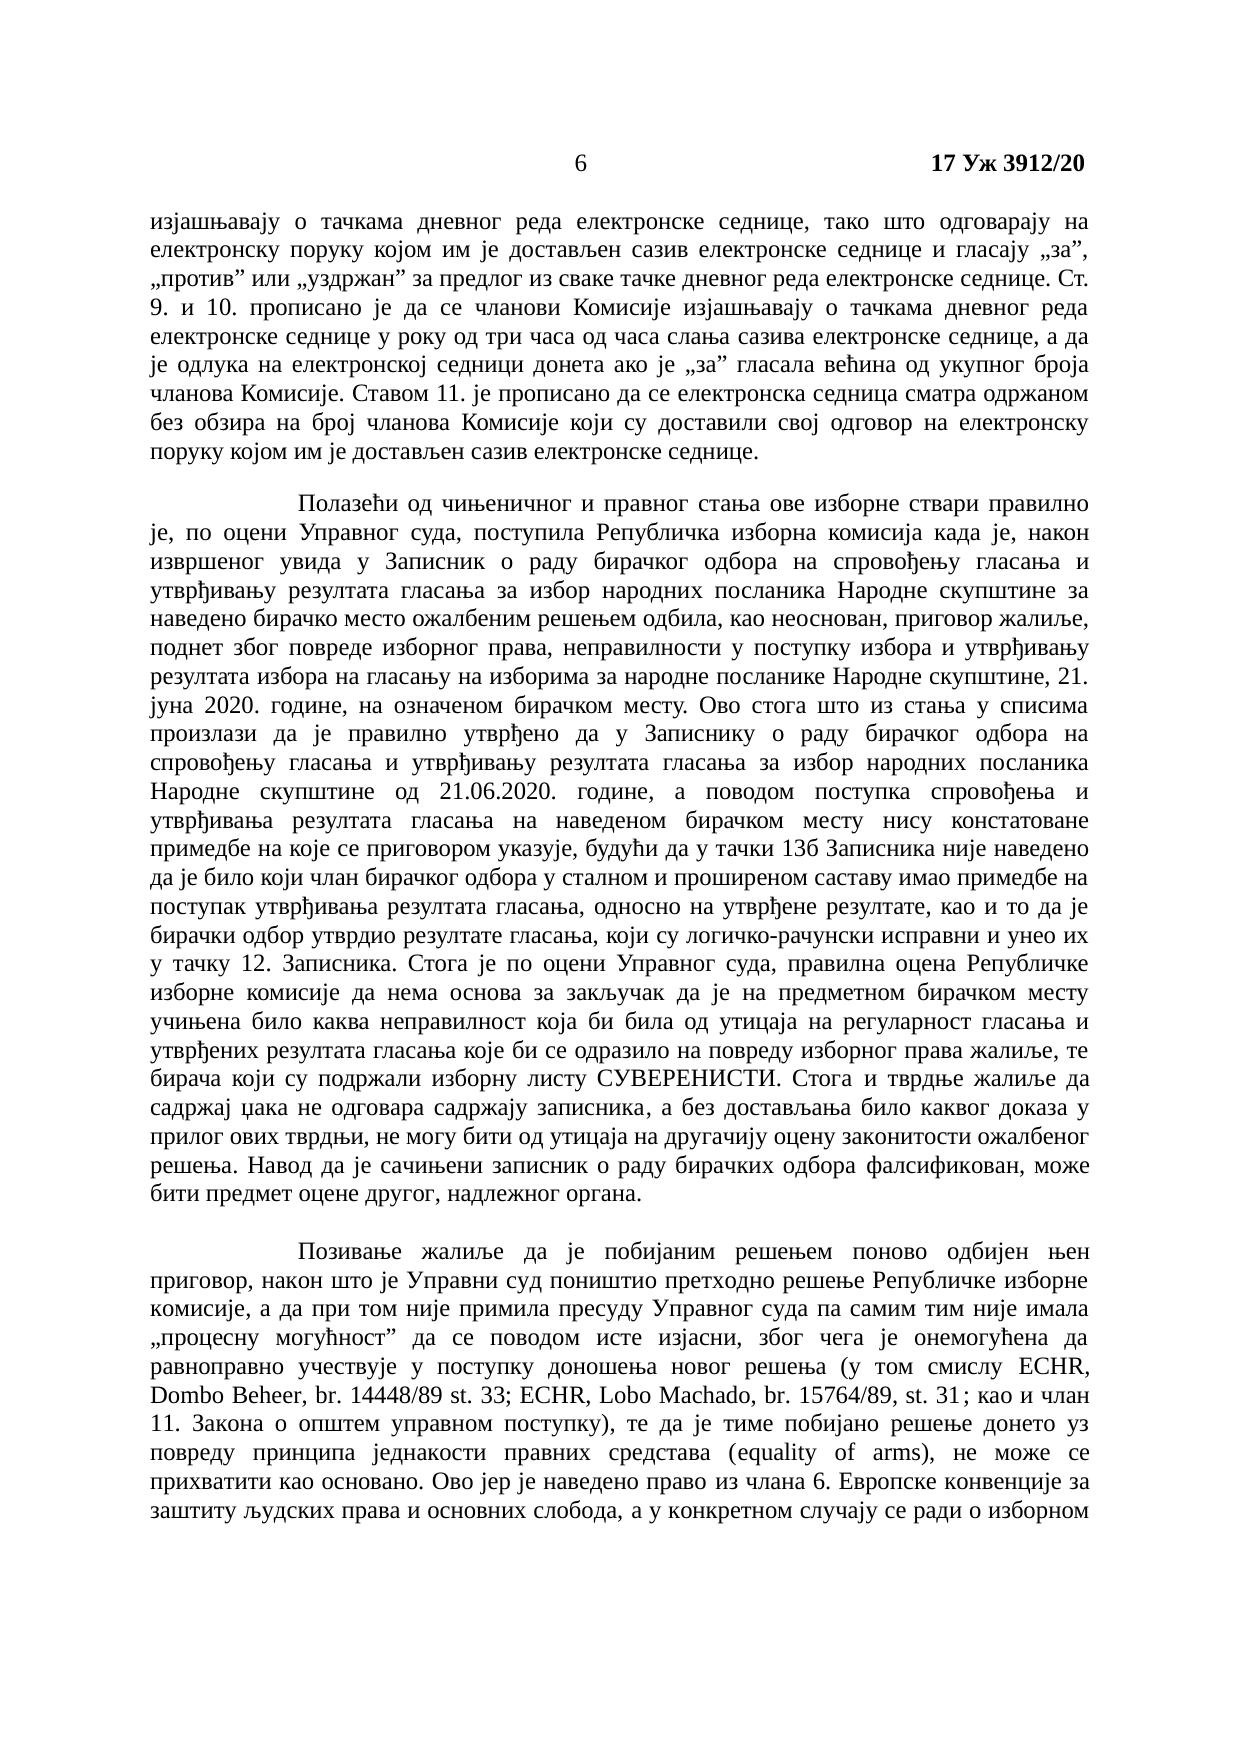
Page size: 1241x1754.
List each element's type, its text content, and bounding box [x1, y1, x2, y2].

text Полазећи од чињеничног и правног стања ове изборне ствари правилно је, по оцени Управног суда, поступила Републичка изборна комисија када је, након извршеног увида у Записник о раду бирачког одбора на спровођењу гласања и утврђивању резултата гласања за избор народних посланика Народне скупштине за наведено бирачко место ожалбеним решењем одбила, као неоснован, приговор жалиље, поднет због повреде изборног права, неправилности у поступку избора и утврђивању резултата избора на гласању на изборима за народне посланике Народне скупштине, 21. јуна 2020. године, на означеном бирачком месту. Ово стога што из стања у списима произлази да је правилно утврђено да у Записнику о раду бирачког одбора на спровођењу гласања и утврђивању резултата гласања за избор народних посланика Народне скупштине од 21.06.2020. године, а поводом поступка спровођења и утврђивања резултата гласања на наведеном бирачком месту нису констатоване примедбе на које се приговором указује, будући да у тачки 13б Записника није наведено да је било који члан бирачког одбора у сталном и проширеном саставу имао примедбе на поступак утврђивања резултата гласања, односно на утврђене резултате, као и то да је бирачки одбор утврдио резултате гласања, који су логичко-рачунски исправни и унео их у тачку 12. Записника. Стога је по оцени Управног суда, правилна оцена Републичке изборне комисије да нема основа за закључак да је на предметном бирачком месту учињена било каква неправилност која би била од утицаја на регуларност гласања и утврђених резултата гласања које би се одразило на повреду изборног права жалиље, те бирача који су подржали изборну листу СУВЕРЕНИСТИ. Стога и тврдње жалиље да садржај џака не одговара садржају записника, а без достављања било каквог доказа у прилог ових тврдњи, не могу бити од утицаја на другачију оцену законитости ожалбеног решења. Навод да је сачињени записник о раду бирачких одбора фалсификован, може бити предмет оцене другог, надлежног органа. [150, 488, 1090, 1207]
text изјашњавају о тачкама дневног реда електронске седнице, тако што одговарају на електронску поруку којом им је достављен сазив електронске седнице и гласају „за”, „против” или „уздржан” за предлог из сваке тачке дневног реда електронске седнице. Ст. 9. и 10. прописано је да се чланови Комисије изјашњавају о тачкама дневног реда електронске седнице у року од три часа од часа слања сазива електронске седнице, а да је одлука на електронској седници донета ако је „за” гласала већина од укупног броја чланова Комисије. Ставом 11. је прописано да се електронска седница сматра одржаном без обзира на број чланова Комисије који су доставили свој одговор на електронску поруку којом им је достављен сазив електронске седнице. [150, 206, 1090, 464]
text Позивање жалиље да је побијаним решењем поново одбијен њен приговор, након што је Управни суд поништио претходно решење Републичке изборне комисије, а да при том није примила пресуду Управног суда па самим тим није имала „процесну могућност” да се поводом исте изјасни, због чега је онемогућена да равноправно учествује у поступку доношења новог решења (у том смислу ECHR, Dombo Beheer, br. 14448/89 st. 33; ECHR, Lobo Machado, br. 15764/89, st. 31; као и члан 11. Закона о општем управном поступку), те да је тиме побијано решење донето уз повреду принципа једнакости правних средстава (equality of arms), не може се прихватити као основано. Ово јер је наведено право из члана 6. Европске конвенције за заштиту људских права и основних слобода, а у конкретном случају се ради о изборном [150, 1236, 1090, 1523]
